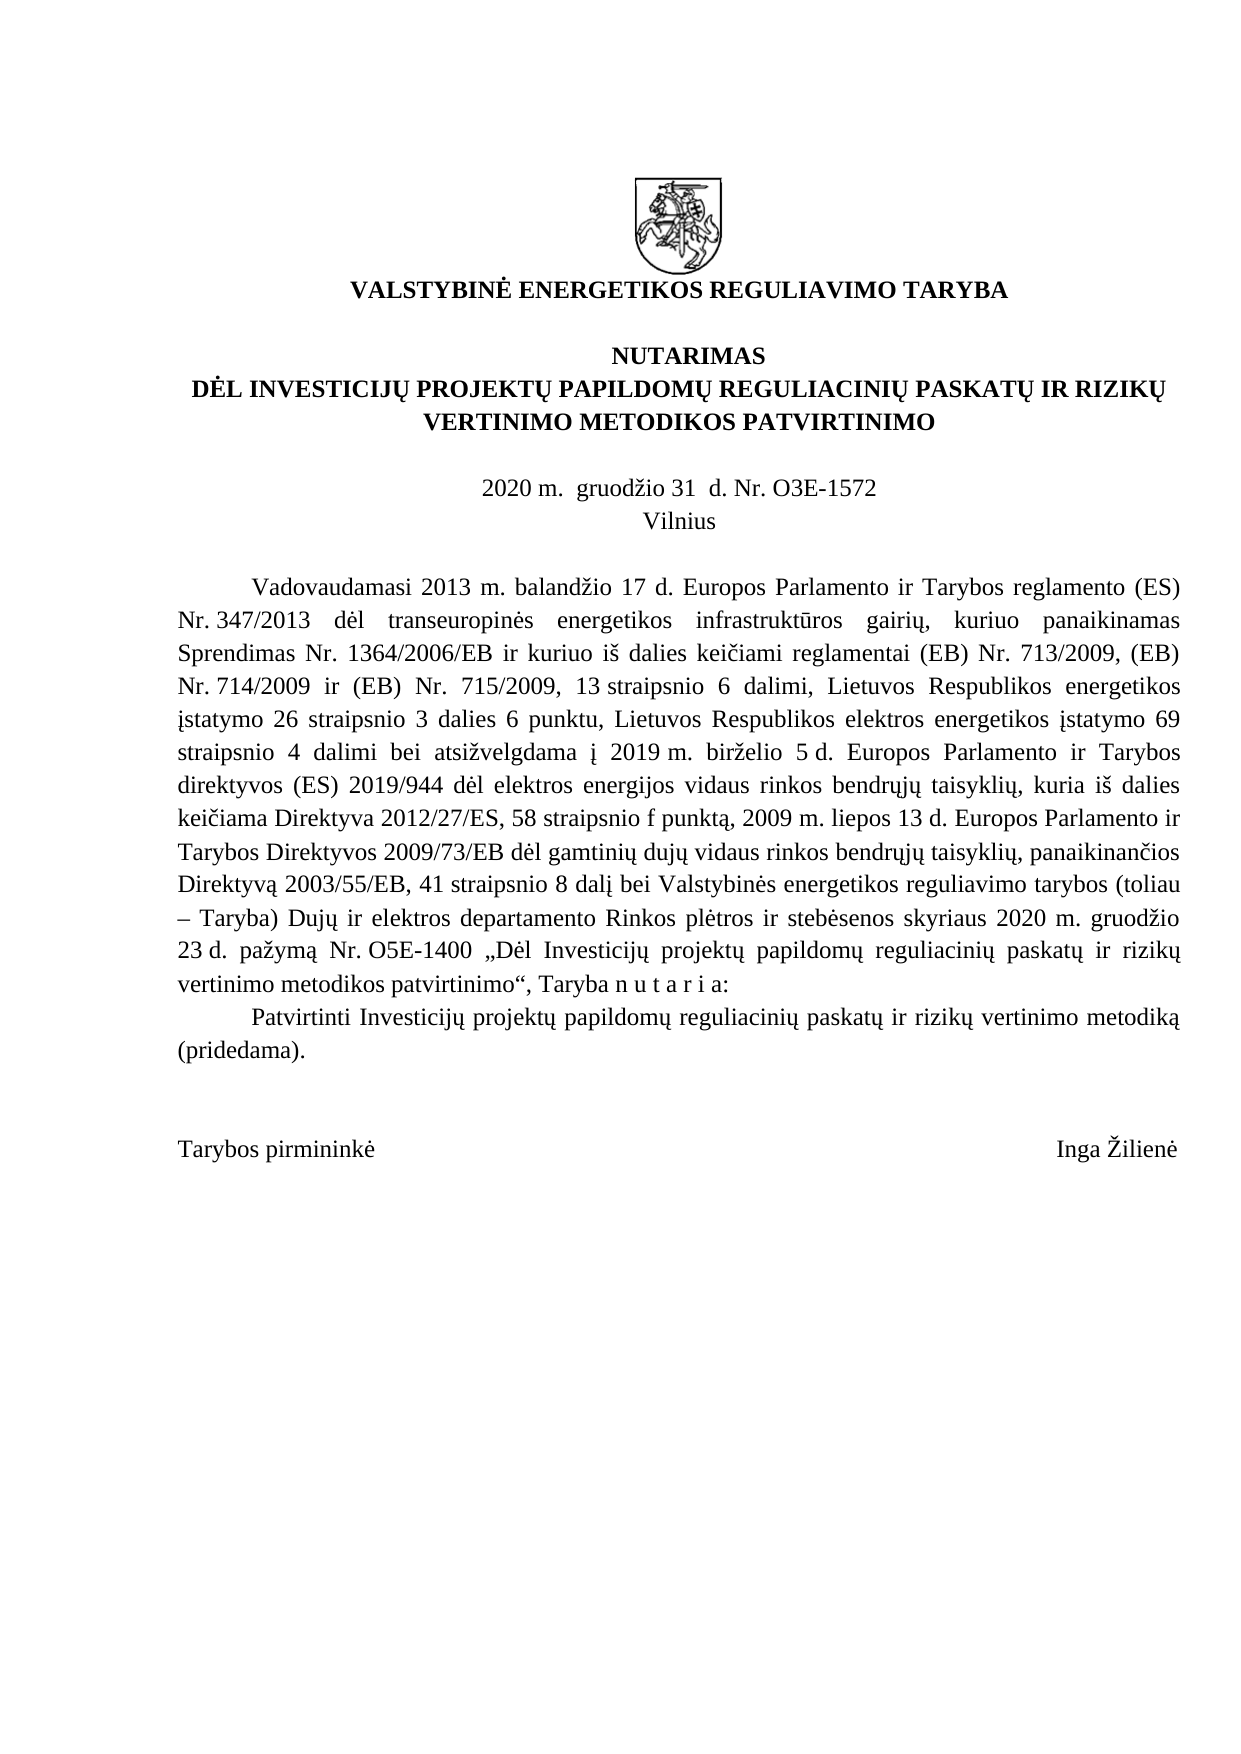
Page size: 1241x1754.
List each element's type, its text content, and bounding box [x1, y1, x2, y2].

text Vilnius [177, 506, 1181, 535]
text DĖL INVESTICIJŲ PROJEKTŲ PAPILDOMŲ REGULIACINIŲ PASKATŲ IR RIZIKŲ VERTINIMO METODIKOS PATVIRTINIMO [177, 374, 1181, 436]
text Tarybos pirmininkė Inga Žilienė [177, 1134, 1181, 1162]
text NUTARIMAS [196, 341, 1181, 370]
text 2020 m. gruodžio 31 d. Nr. O3E-1572 [177, 473, 1181, 502]
text VALSTYBINĖ ENERGETIKOS REGULIAVIMO TARYBA [177, 275, 1181, 304]
text Patvirtinti Investicijų projektų papildomų reguliacinių paskatų ir rizikų vertinimo metodiką (pridedama). [177, 1002, 1181, 1063]
text Vadovaudamasi 2013 m. balandžio 17 d. Europos Parlamento ir Tarybos reglamento (ES) Nr. 347/2013 dėl transeuropinės energetikos infrastruktūros gairių, kuriuo panaikinamas Sprendimas Nr. 1364/2006/EB ir kuriuo iš dalies keičiami reglamentai (EB) Nr. 713/2009, (EB) Nr. 714/2009 ir (EB) Nr. 715/2009, 13 straipsnio 6 dalimi, Lietuvos Respublikos energetikos įstatymo 26 straipsnio 3 dalies 6 punktu, Lietuvos Respublikos elektros energetikos įstatymo 69 straipsnio 4 dalimi bei atsižvelgdama į 2019 m. birželio 5 d. Europos Parlamento ir Tarybos direktyvos (ES) 2019/944 dėl elektros energijos vidaus rinkos bendrųjų taisyklių, kuria iš dalies keičiama Direktyva 2012/27/ES, 58 straipsnio f punktą, 2009 m. liepos 13 d. Europos Parlamento ir Tarybos Direktyvos 2009/73/EB dėl gamtinių dujų vidaus rinkos bendrųjų taisyklių, panaikinančios Direktyvą 2003/55/EB, 41 straipsnio 8 dalį bei Valstybinės energetikos reguliavimo tarybos (toliau – Taryba) Dujų ir elektros departamento Rinkos plėtros ir stebėsenos skyriaus 2020 m. gruodžio 23 d. pažymą Nr. O5E-1400 „Dėl Investicijų projektų papildomų reguliacinių paskatų ir rizikų vertinimo metodikos patvirtinimo“, Taryba n u t a r i a: [177, 572, 1181, 997]
